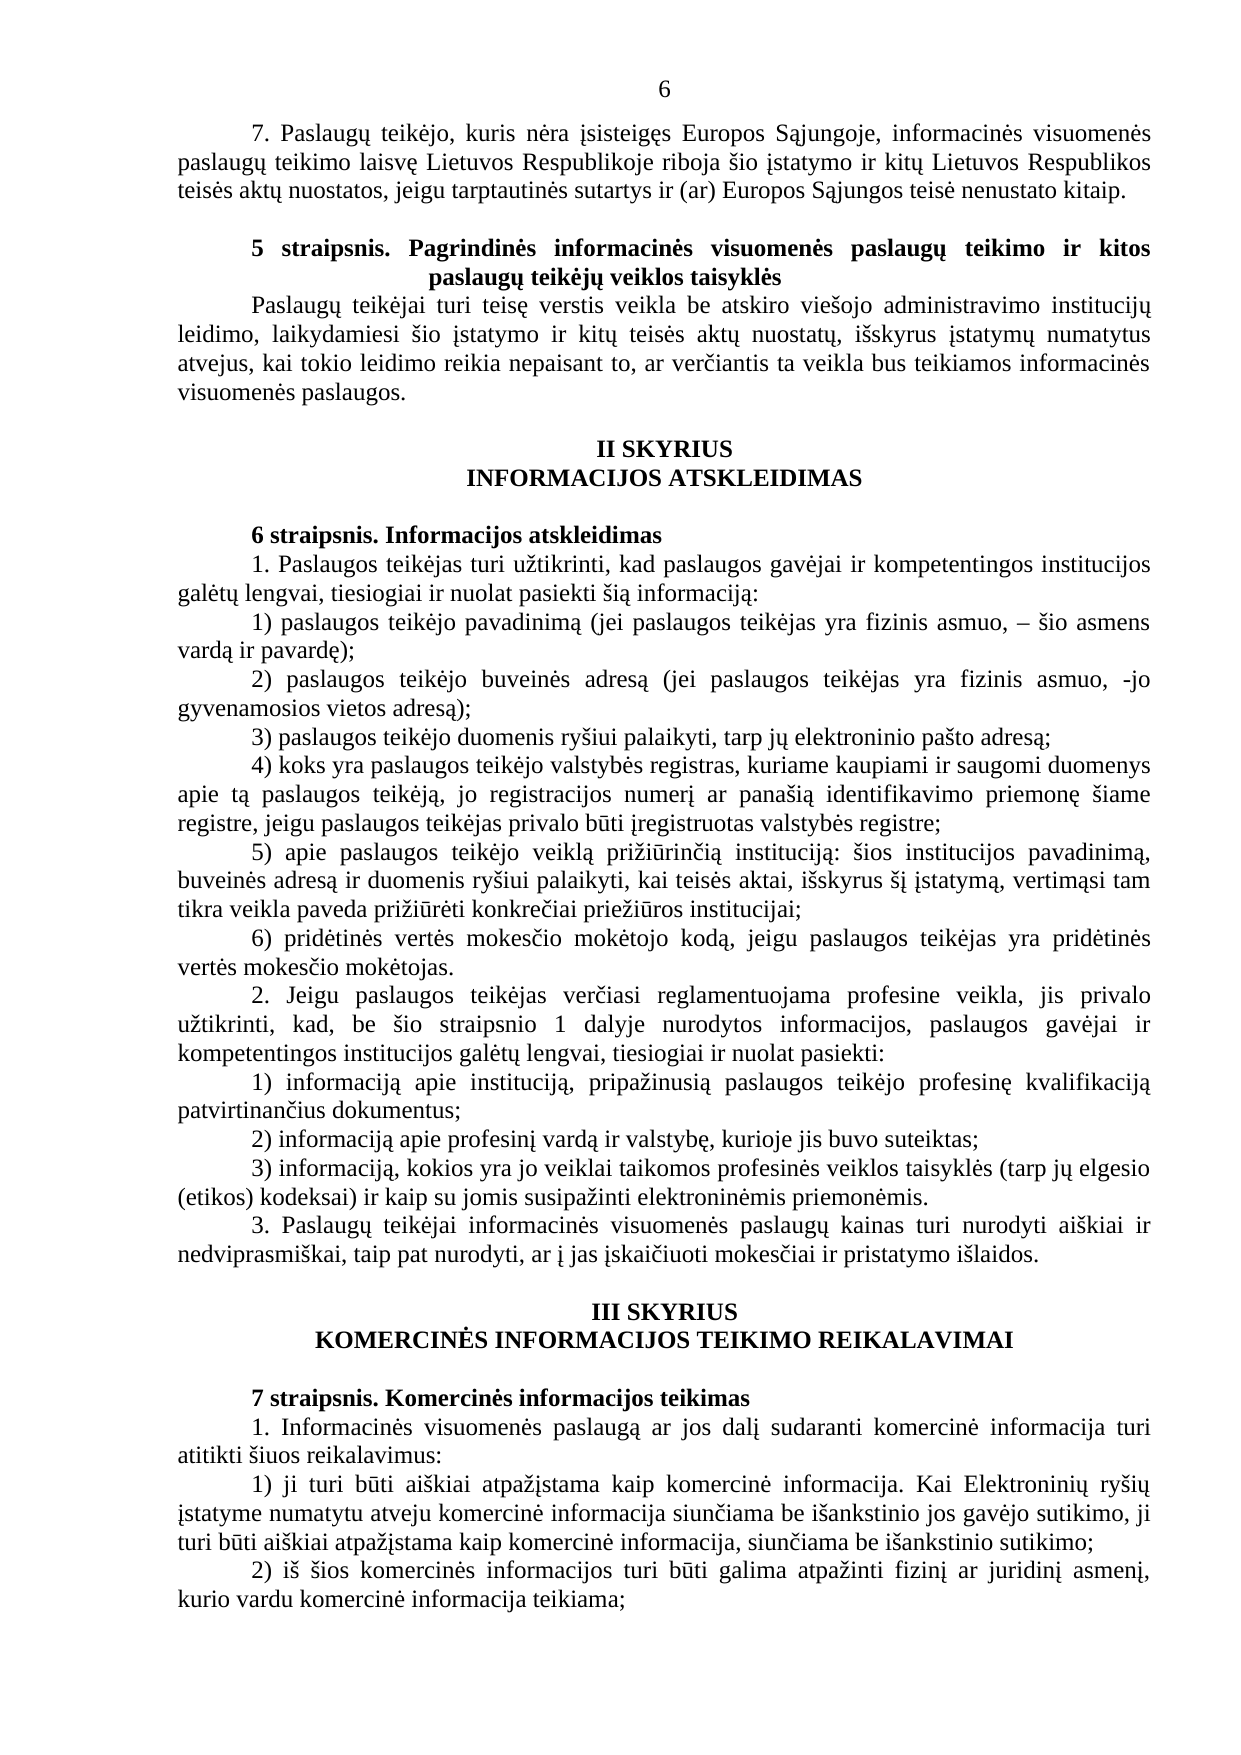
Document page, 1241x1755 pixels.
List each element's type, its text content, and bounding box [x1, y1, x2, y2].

text 5) apie paslaugos teikėjo veiklą prižiūrinčią instituciją: šios institucijos pavadinimą, buveinės adresą ir duomenis ryšiui palaikyti, kai teisės aktai, išskyrus šį įstatymą, vertimąsi tam tikra veikla paveda prižiūrėti konkrečiai priežiūros institucijai; [177, 837, 1152, 923]
text KOMERCINĖS INFORMACIJOS TEIKIMO REIKALAVIMAI [177, 1326, 1152, 1354]
text 1) informaciją apie instituciją, pripažinusią paslaugos teikėjo profesinę kvalifikaciją patvirtinančius dokumentus; [177, 1067, 1152, 1124]
text 2. Jeigu paslaugos teikėjas verčiasi reglamentuojama profesine veikla, jis privalo užtikrinti, kad, be šio straipsnio 1 dalyje nurodytos informacijos, paslaugos gavėjai ir kompetentingos institucijos galėtų lengvai, tiesiogiai ir nuolat pasiekti: [177, 981, 1152, 1067]
text 3. Paslaugų teikėjai informacinės visuomenės paslaugų kainas turi nurodyti aiškiai ir nedviprasmiškai, taip pat nurodyti, ar į jas įskaičiuoti mokesčiai ir pristatymo išlaidos. [177, 1211, 1152, 1268]
text 2) iš šios komercinės informacijos turi būti galima atpažinti fizinį ar juridinį asmenį, kurio vardu komercinė informacija teikiama; [177, 1556, 1152, 1613]
text 6 straipsnis. Informacijos atskleidimas [177, 521, 1152, 549]
text III SKYRIUS [177, 1297, 1152, 1326]
text 3) informaciją, kokios yra jo veiklai taikomos profesinės veiklos taisyklės (tarp jų elgesio (etikos) kodeksai) ir kaip su jomis susipažinti elektroninėmis priemonėmis. [177, 1153, 1152, 1211]
text 6) pridėtinės vertės mokesčio mokėtojo kodą, jeigu paslaugos teikėjas yra pridėtinės vertės mokesčio mokėtojas. [177, 923, 1152, 981]
text 2) informaciją apie profesinį vardą ir valstybę, kurioje jis buvo suteiktas; [177, 1124, 1152, 1153]
text 3) paslaugos teikėjo duomenis ryšiui palaikyti, tarp jų elektroninio pašto adresą; [177, 722, 1152, 751]
text 1) ji turi būti aiškiai atpažįstama kaip komercinė informacija. Kai Elektroninių ryšių įstatyme numatytu atveju komercinė informacija siunčiama be išankstinio jos gavėjo sutikimo, ji turi būti aiškiai atpažįstama kaip komercinė informacija, siunčiama be išankstinio sutikimo; [177, 1469, 1152, 1556]
text 7 straipsnis. Komercinės informacijos teikimas [177, 1383, 1152, 1412]
text Paslaugų teikėjai turi teisę verstis veikla be atskiro viešojo administravimo institucijų leidimo, laikydamiesi šio įstatymo ir kitų teisės aktų nuostatų, išskyrus įstatymų numatytus atvejus, kai tokio leidimo reikia nepaisant to, ar verčiantis ta veikla bus teikiamos informacinės visuomenės paslaugos. [177, 291, 1152, 406]
text 5 straipsnis. Pagrindinės informacinės visuomenės paslaugų teikimo ir kitos paslaugų teikėjų veiklos taisyklės [251, 233, 1152, 291]
text II SKYRIUS [177, 434, 1152, 463]
text 7. Paslaugų teikėjo, kuris nėra įsisteigęs Europos Sąjungoje, informacinės visuomenės paslaugų teikimo laisvę Lietuvos Respublikoje riboja šio įstatymo ir kitų Lietuvos Respublikos teisės aktų nuostatos, jeigu tarptautinės sutartys ir (ar) Europos Sąjungos teisė nenustato kitaip. [177, 118, 1152, 204]
text 1. Paslaugos teikėjas turi užtikrinti, kad paslaugos gavėjai ir kompetentingos institucijos galėtų lengvai, tiesiogiai ir nuolat pasiekti šią informaciją: [177, 549, 1152, 607]
text 4) koks yra paslaugos teikėjo valstybės registras, kuriame kaupiami ir saugomi duomenys apie tą paslaugos teikėją, jo registracijos numerį ar panašią identifikavimo priemonę šiame registre, jeigu paslaugos teikėjas privalo būti įregistruotas valstybės registre; [177, 751, 1152, 837]
text 2) paslaugos teikėjo buveinės adresą (jei paslaugos teikėjas yra fizinis asmuo, -jo gyvenamosios vietos adresą); [177, 664, 1152, 722]
text INFORMACIJOS ATSKLEIDIMAS [177, 463, 1152, 492]
text 1. Informacinės visuomenės paslaugą ar jos dalį sudaranti komercinė informacija turi atitikti šiuos reikalavimus: [177, 1412, 1152, 1469]
text 1) paslaugos teikėjo pavadinimą (jei paslaugos teikėjas yra fizinis asmuo, – šio asmens vardą ir pavardę); [177, 607, 1152, 664]
